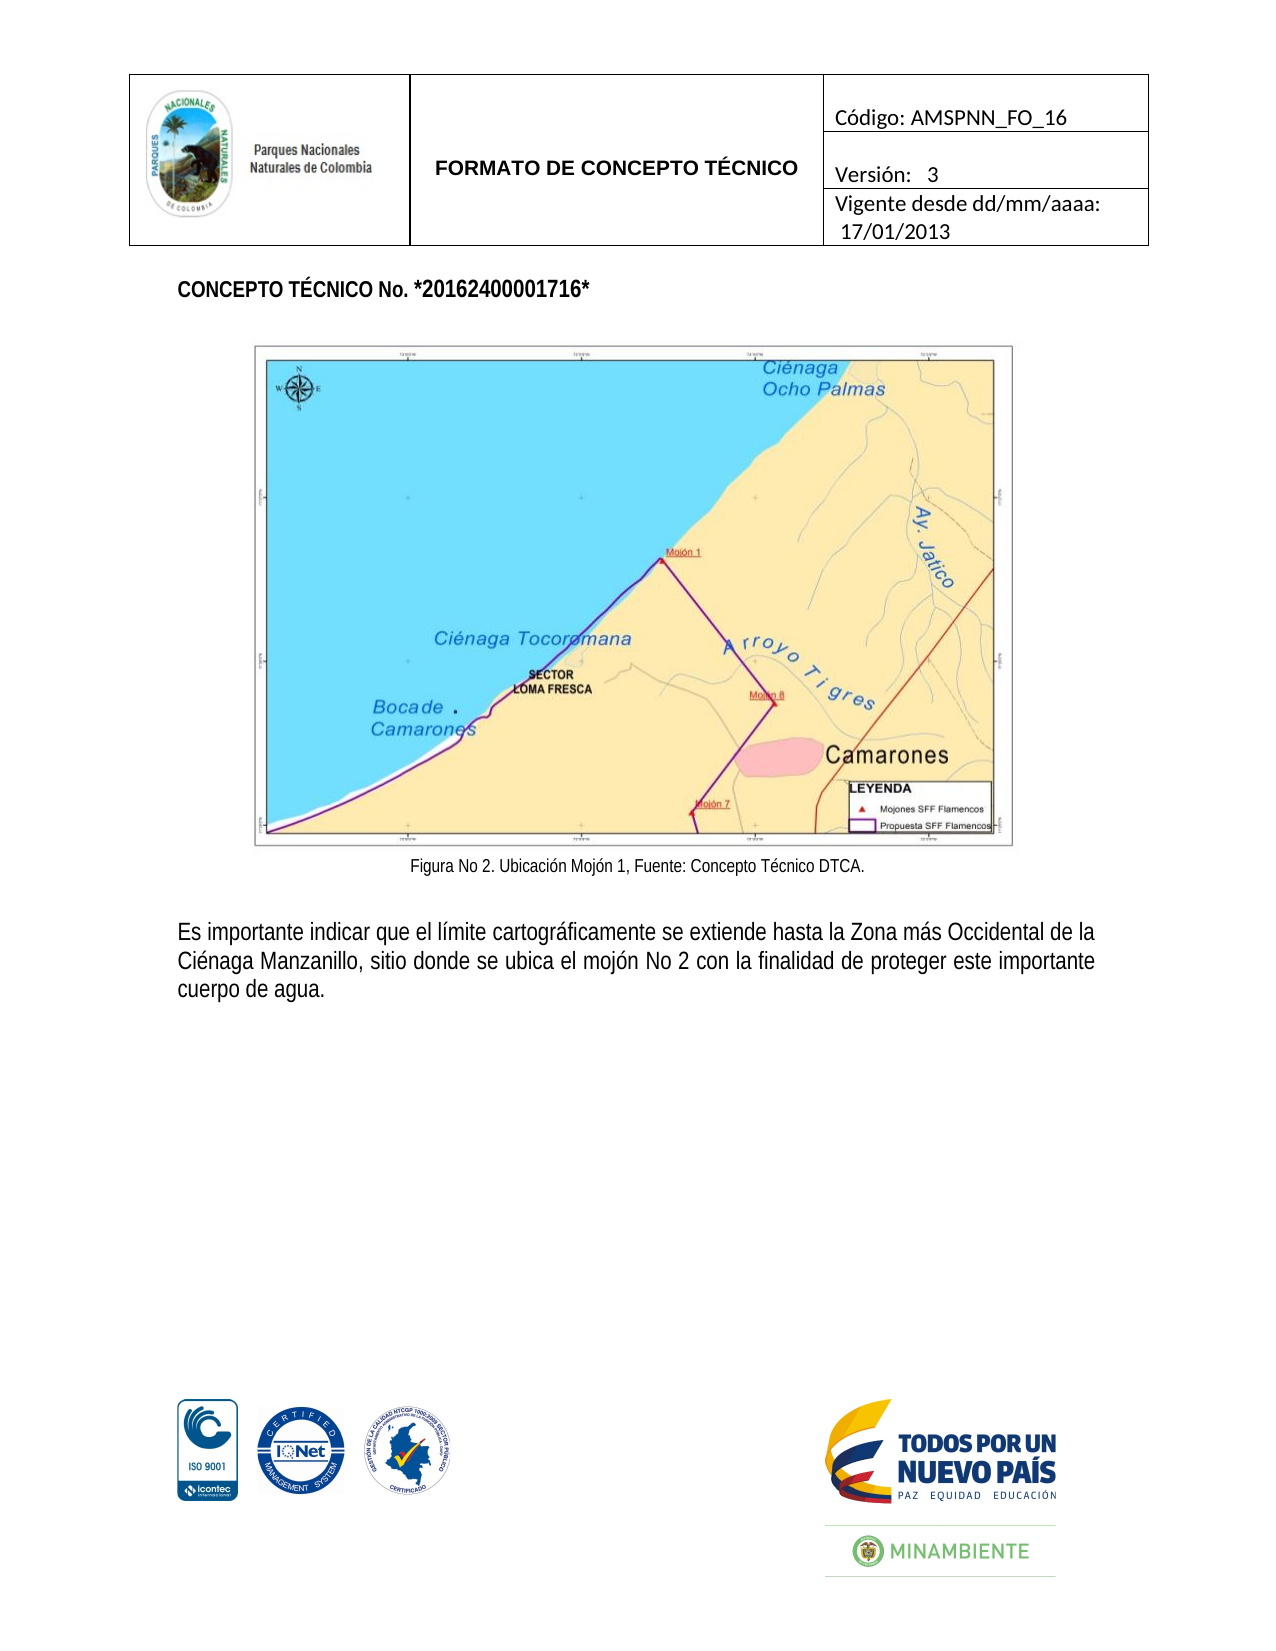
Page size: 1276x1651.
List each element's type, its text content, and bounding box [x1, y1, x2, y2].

text Figura No 2. Ubicación Mojón 1, Fuente: Concepto Técnico DTCA. [177, 855, 1098, 877]
list Es importante indicar que el límite cartográficamente se extiende hasta la Zona más Occidental de la Ciénaga Manzanillo, sitio donde se ubica el mojón No 2 con la finalidad de proteger este importante cuerpo de agua. [177, 917, 1098, 1003]
